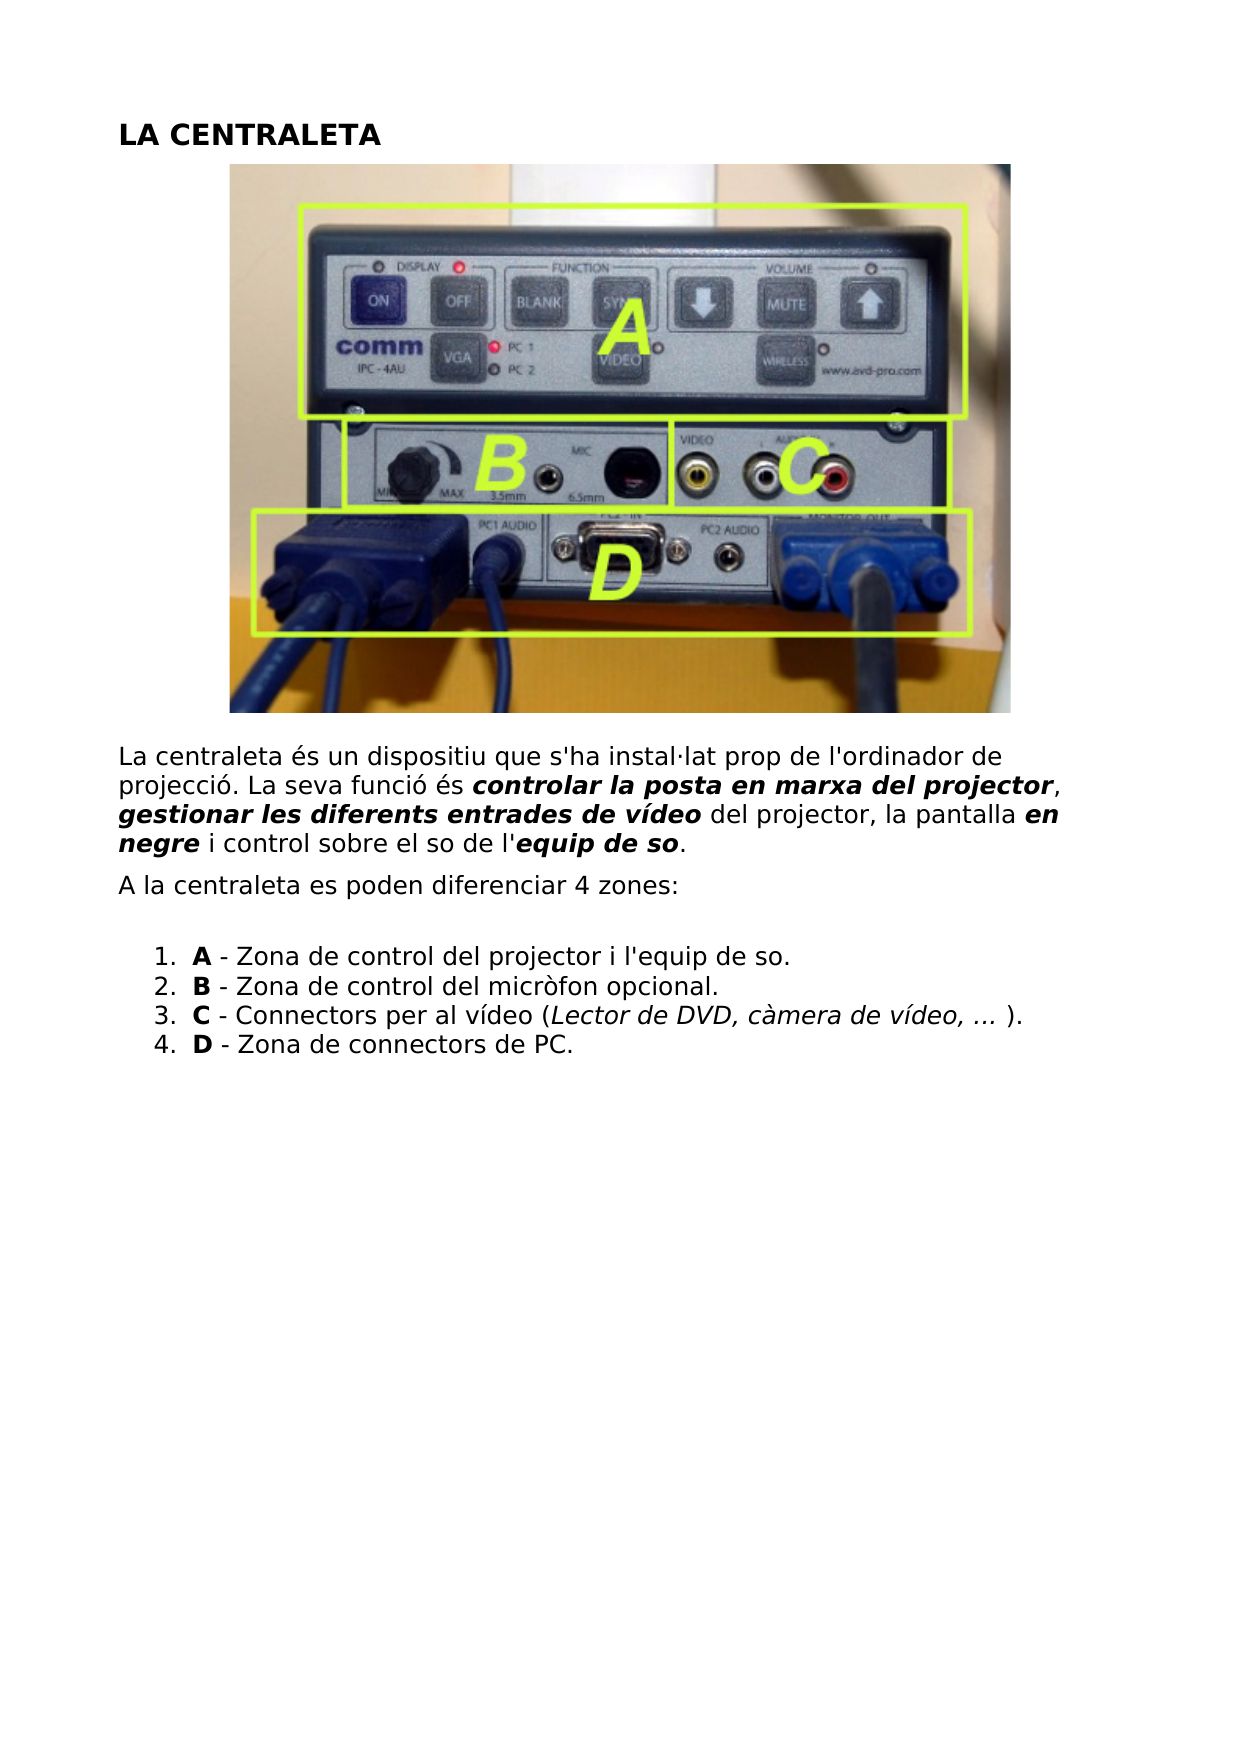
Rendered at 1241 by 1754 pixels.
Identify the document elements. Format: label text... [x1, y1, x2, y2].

picture [229, 164, 1011, 713]
list B - Zona de control del micròfon opcional. [177, 972, 1122, 1001]
subtitle LA CENTRALETA [118, 118, 1122, 152]
text A la centraleta es poden diferenciar 4 zones: [118, 871, 1122, 901]
text La centraleta és un dispositiu que s'ha instal·lat prop de l'ordinador de projecció. La seva funció és controlar la posta en marxa del projector, gestionar les diferents entrades de vídeo del projector, la pantalla en negre i control sobre el so de l'equip de so. [118, 164, 1122, 859]
list C - Connectors per al vídeo (Lector de DVD, càmera de vídeo, ... ). [177, 1001, 1122, 1030]
list D - Zona de connectors de PC. [177, 1030, 1122, 1059]
list A - Zona de control del projector i l'equip de so. [177, 942, 1122, 972]
